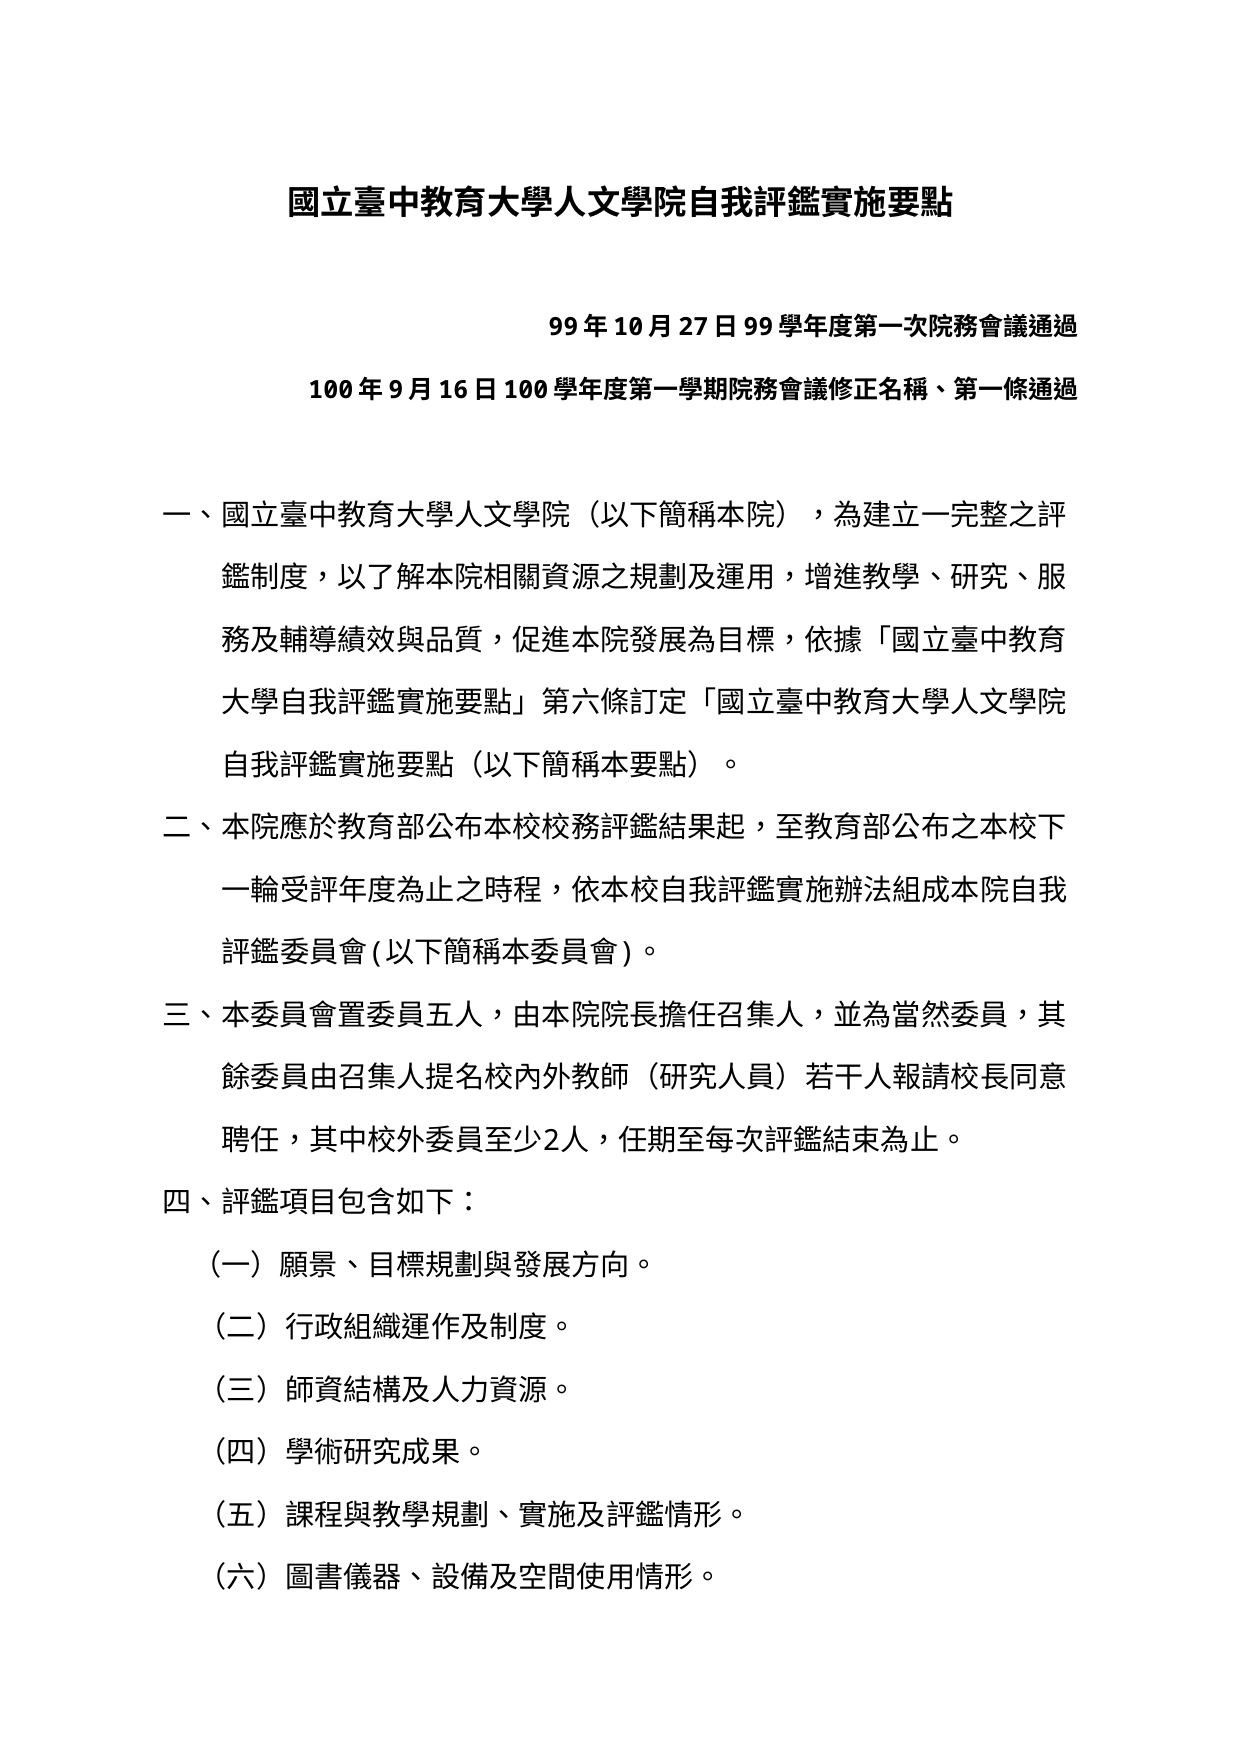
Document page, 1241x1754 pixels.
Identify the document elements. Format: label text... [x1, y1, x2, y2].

text （六）圖書儀器、設備及空間使用情形。 [162, 1533, 1078, 1596]
text （二）行政組織運作及制度。 [162, 1283, 1078, 1346]
text （五）課程與教學規劃、實施及評鑑情形。 [162, 1471, 1078, 1533]
text 99年10月27日99學年度第一次院務會議通過 [162, 283, 1078, 346]
text 國立臺中教育大學人文學院自我評鑑實施要點 [162, 158, 1078, 221]
text 二、本院應於教育部公布本校校務評鑑結果起，至教育部公布之本校下一輪受評年度為止之時程，依本校自我評鑑實施辦法組成本院自我評鑑委員會(以下簡稱本委員會)。 [162, 783, 1078, 971]
text （一）願景、目標規劃與發展方向。 [192, 1221, 1078, 1283]
text 三、本委員會置委員五人，由本院院長擔任召集人，並為當然委員，其餘委員由召集人提名校內外教師（研究人員）若干人報請校長同意聘任，其中校外委員至少2人，任期至每次評鑑結束為止。 [162, 971, 1078, 1158]
text 一、國立臺中教育大學人文學院（以下簡稱本院），為建立一完整之評鑑制度，以了解本院相關資源之規劃及運用，增進教學、研究、服務及輔導績效與品質，促進本院發展為目標，依據「國立臺中教育大學自我評鑑實施要點」第六條訂定「國立臺中教育大學人文學院自我評鑑實施要點（以下簡稱本要點）。 [162, 471, 1078, 783]
text （四）學術研究成果。 [162, 1408, 1078, 1471]
text 四、評鑑項目包含如下： [162, 1158, 1078, 1221]
text （三）師資結構及人力資源。 [162, 1346, 1078, 1408]
text 100年9月16日100學年度第一學期院務會議修正名稱、第一條通過 [162, 346, 1078, 408]
